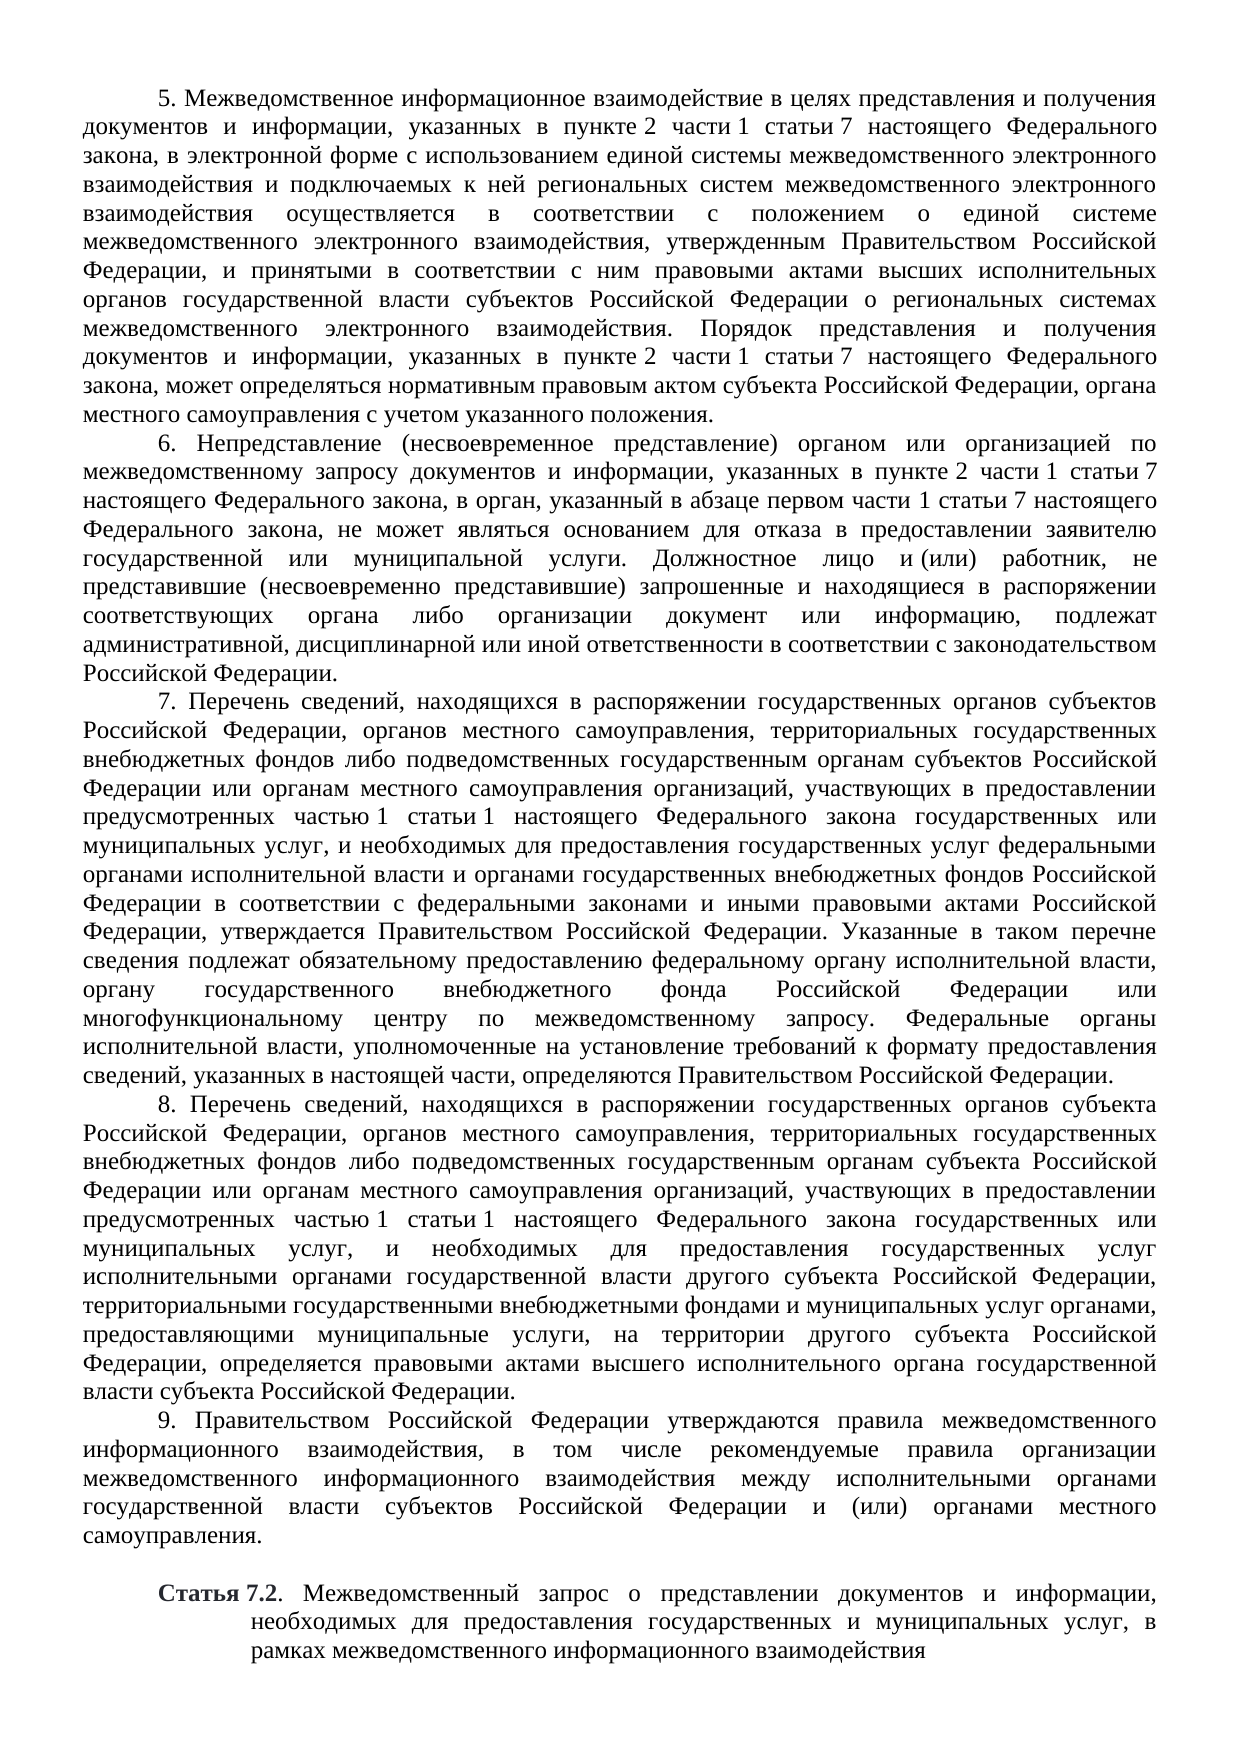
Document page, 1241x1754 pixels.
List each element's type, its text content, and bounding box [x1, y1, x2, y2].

text 7. Перечень сведений, находящихся в распоряжении государственных органов субъектов Российской Федерации, органов местного самоуправления, территориальных государственных внебюджетных фондов либо подведомственных государственным органам субъектов Российской Федерации или органам местного самоуправления организаций, участвующих в предоставлении предусмотренных частью 1 статьи 1 настоящего Федерального закона государственных или муниципальных услуг, и необходимых для предоставления государственных услуг федеральными органами исполнительной власти и органами государственных внебюджетных фондов Российской Федерации в соответствии с федеральными законами и иными правовыми актами Российской Федерации, утверждается Правительством Российской Федерации. Указанные в таком перечне сведения подлежат обязательному предоставлению федеральному органу исполнительной власти, органу государственного внебюджетного фонда Российской Федерации или многофункциональному центру по межведомственному запросу. Федеральные органы исполнительной власти, уполномоченные на установление требований к формату предоставления сведений, указанных в настоящей части, определяются Правительством Российской Федерации. [83, 686, 1157, 1089]
text 5. Межведомственное информационное взаимодействие в целях представления и получения документов и информации, указанных в пункте 2 части 1 статьи 7 настоящего Федерального закона, в электронной форме с использованием единой системы межведомственного электронного взаимодействия и подключаемых к ней региональных систем межведомственного электронного взаимодействия осуществляется в соответствии с положением о единой системе межведомственного электронного взаимодействия, утвержденным Правительством Российской Федерации, и принятыми в соответствии с ним правовыми актами высших исполнительных органов государственной власти субъектов Российской Федерации о региональных системах межведомственного электронного взаимодействия. Порядок представления и получения документов и информации, указанных в пункте 2 части 1 статьи 7 настоящего Федерального закона, может определяться нормативным правовым актом субъекта Российской Федерации, органа местного самоуправления с учетом указанного положения. [83, 83, 1157, 428]
text 8. Перечень сведений, находящихся в распоряжении государственных органов субъекта Российской Федерации, органов местного самоуправления, территориальных государственных внебюджетных фондов либо подведомственных государственным органам субъекта Российской Федерации или органам местного самоуправления организаций, участвующих в предоставлении предусмотренных частью 1 статьи 1 настоящего Федерального закона государственных или муниципальных услуг, и необходимых для предоставления государственных услуг исполнительными органами государственной власти другого субъекта Российской Федерации, территориальными государственными внебюджетными фондами и муниципальных услуг органами, предоставляющими муниципальные услуги, на территории другого субъекта Российской Федерации, определяется правовыми актами высшего исполнительного органа государственной власти субъекта Российской Федерации. [83, 1089, 1157, 1405]
text Статья 7.2. Межведомственный запрос о представлении документов и информации, необходимых для предоставления государственных и муниципальных услуг, в рамках межведомственного информационного взаимодействия [158, 1578, 1157, 1664]
text 6. Непредставление (несвоевременное представление) органом или организацией по межведомственному запросу документов и информации, указанных в пункте 2 части 1 статьи 7 настоящего Федерального закона, в орган, указанный в абзаце первом части 1 статьи 7 настоящего Федерального закона, не может являться основанием для отказа в предоставлении заявителю государственной или муниципальной услуги. Должностное лицо и (или) работник, не представившие (несвоевременно представившие) запрошенные и находящиеся в распоряжении соответствующих органа либо организации документ или информацию, подлежат административной, дисциплинарной или иной ответственности в соответствии с законодательством Российской Федерации. [83, 428, 1157, 686]
text 9. Правительством Российской Федерации утверждаются правила межведомственного информационного взаимодействия, в том числе рекомендуемые правила организации межведомственного информационного взаимодействия между исполнительными органами государственной власти субъектов Российской Федерации и (или) органами местного самоуправления. [83, 1405, 1157, 1549]
